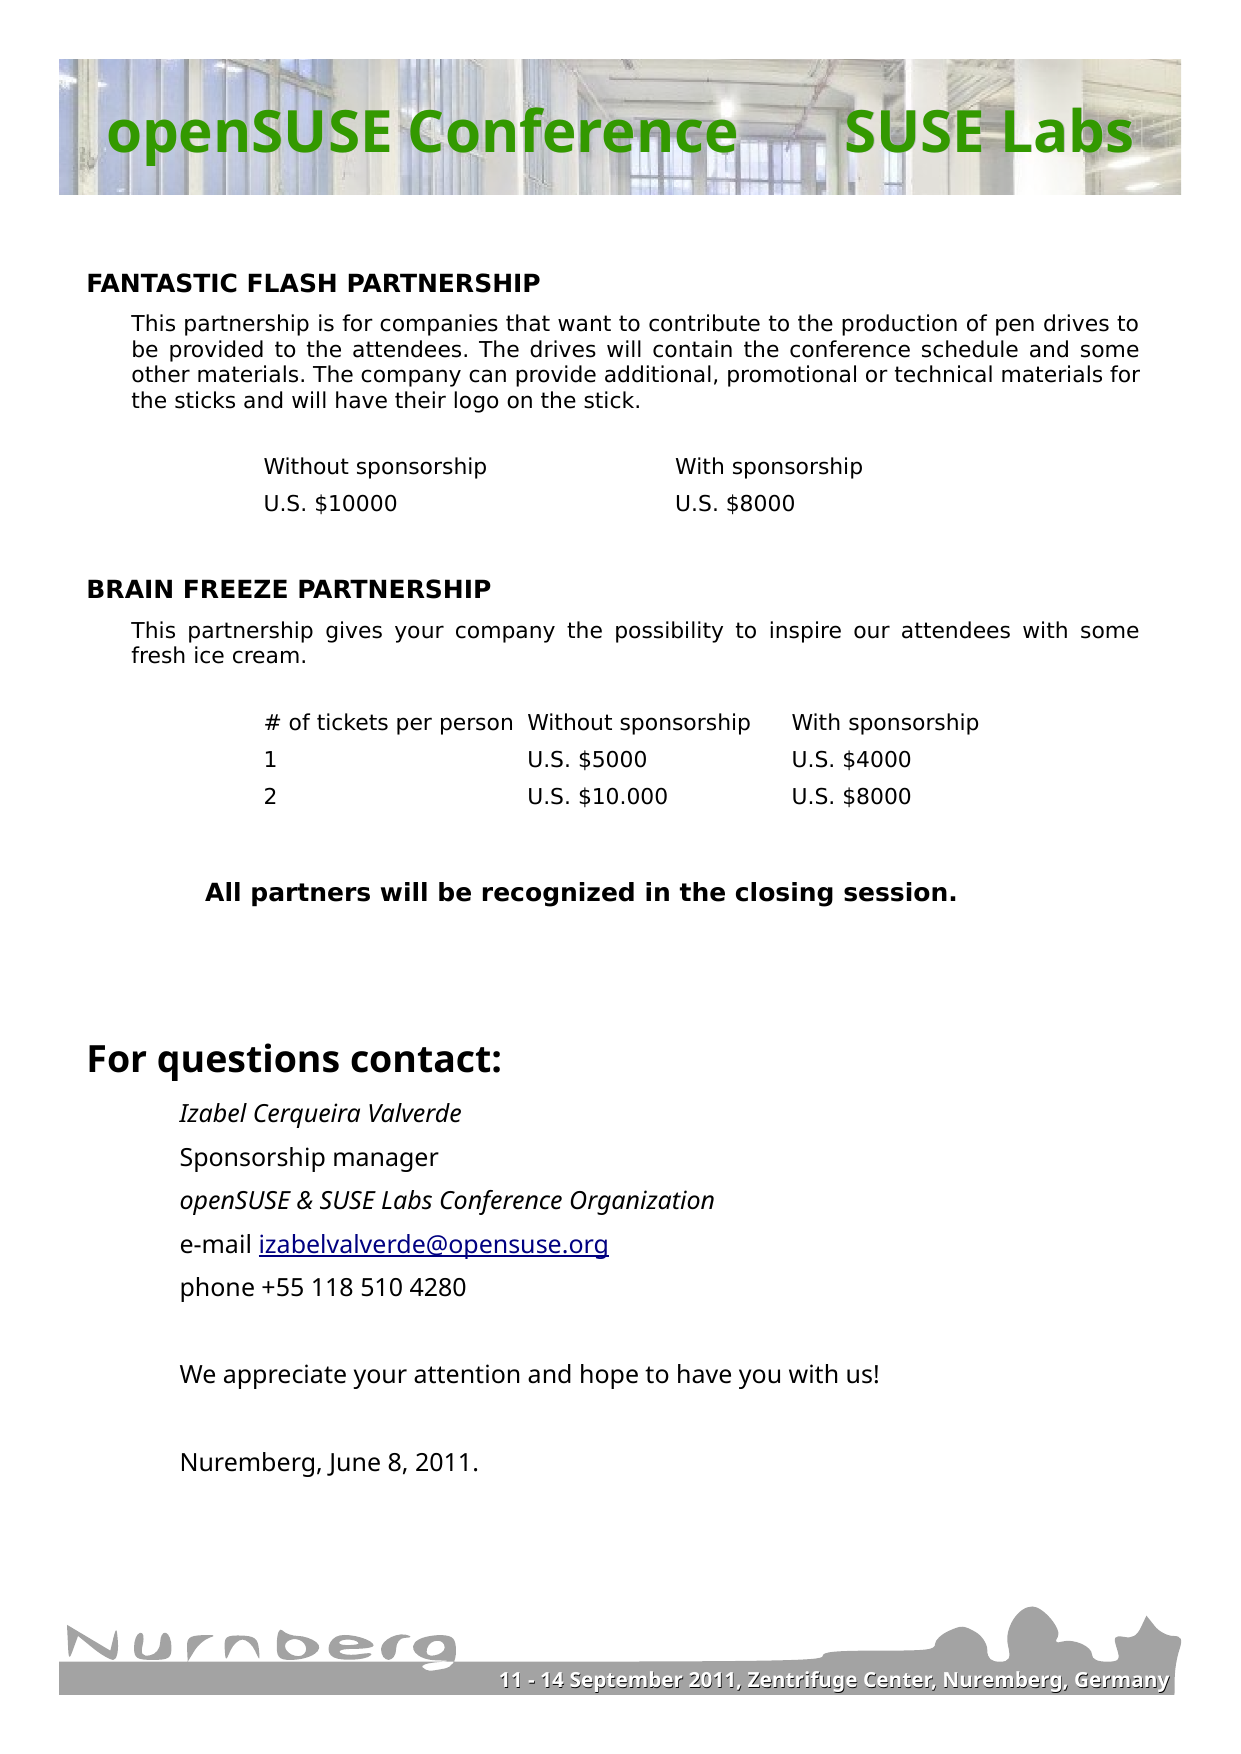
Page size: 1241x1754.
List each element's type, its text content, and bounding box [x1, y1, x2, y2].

table_cell U.S. $10000 [258, 486, 669, 523]
text e-mail izabelvalverde@opensuse.org [179, 1226, 1062, 1261]
text This partnership is for companies that want to contribute to the production of pen drives to be provided to the attendees. The drives will contain the conference schedule and some other materials. The company can provide additional, promotional or technical materials for the sticks and will have their logo on the stick. [131, 312, 1141, 414]
table_cell U.S. $10.000 [521, 778, 786, 815]
table_header With sponsorship [669, 449, 1087, 486]
text All partners will be recognized in the closing session. [205, 878, 1181, 908]
subtitle FANTASTIC FLASH PARTNERSHIP [86, 269, 1181, 298]
text This partnership gives your company the possibility to inspire our attendees with some fresh ice cream. [131, 618, 1141, 669]
table_cell U.S. $8000 [786, 778, 1087, 815]
text Nuremberg, June 8, 2011. [179, 1444, 1062, 1478]
table_cell U.S. $5000 [521, 741, 786, 778]
subtitle BRAIN FREEZE PARTNERSHIP [86, 575, 1181, 604]
table_cell U.S. $8000 [669, 486, 1087, 523]
text We appreciate your attention and hope to have you with us! [179, 1357, 1062, 1391]
text openSUSE & SUSE Labs Conference Organization [179, 1183, 1062, 1217]
table_header With sponsorship [786, 704, 1087, 741]
table_header # of tickets per person [258, 704, 521, 741]
table_cell 1 [258, 741, 521, 778]
table_header Without sponsorship [521, 704, 786, 741]
text phone +55 118 510 4280 [179, 1270, 1062, 1304]
subtitle For questions contact: [86, 1032, 1181, 1083]
table_header Without sponsorship [258, 449, 669, 486]
text Sponsorship manager [179, 1139, 1062, 1173]
table_cell U.S. $4000 [786, 741, 1087, 778]
table_cell 2 [258, 778, 521, 815]
picture [59, 59, 1182, 195]
text Izabel Cerqueira Valverde [179, 1096, 1062, 1130]
